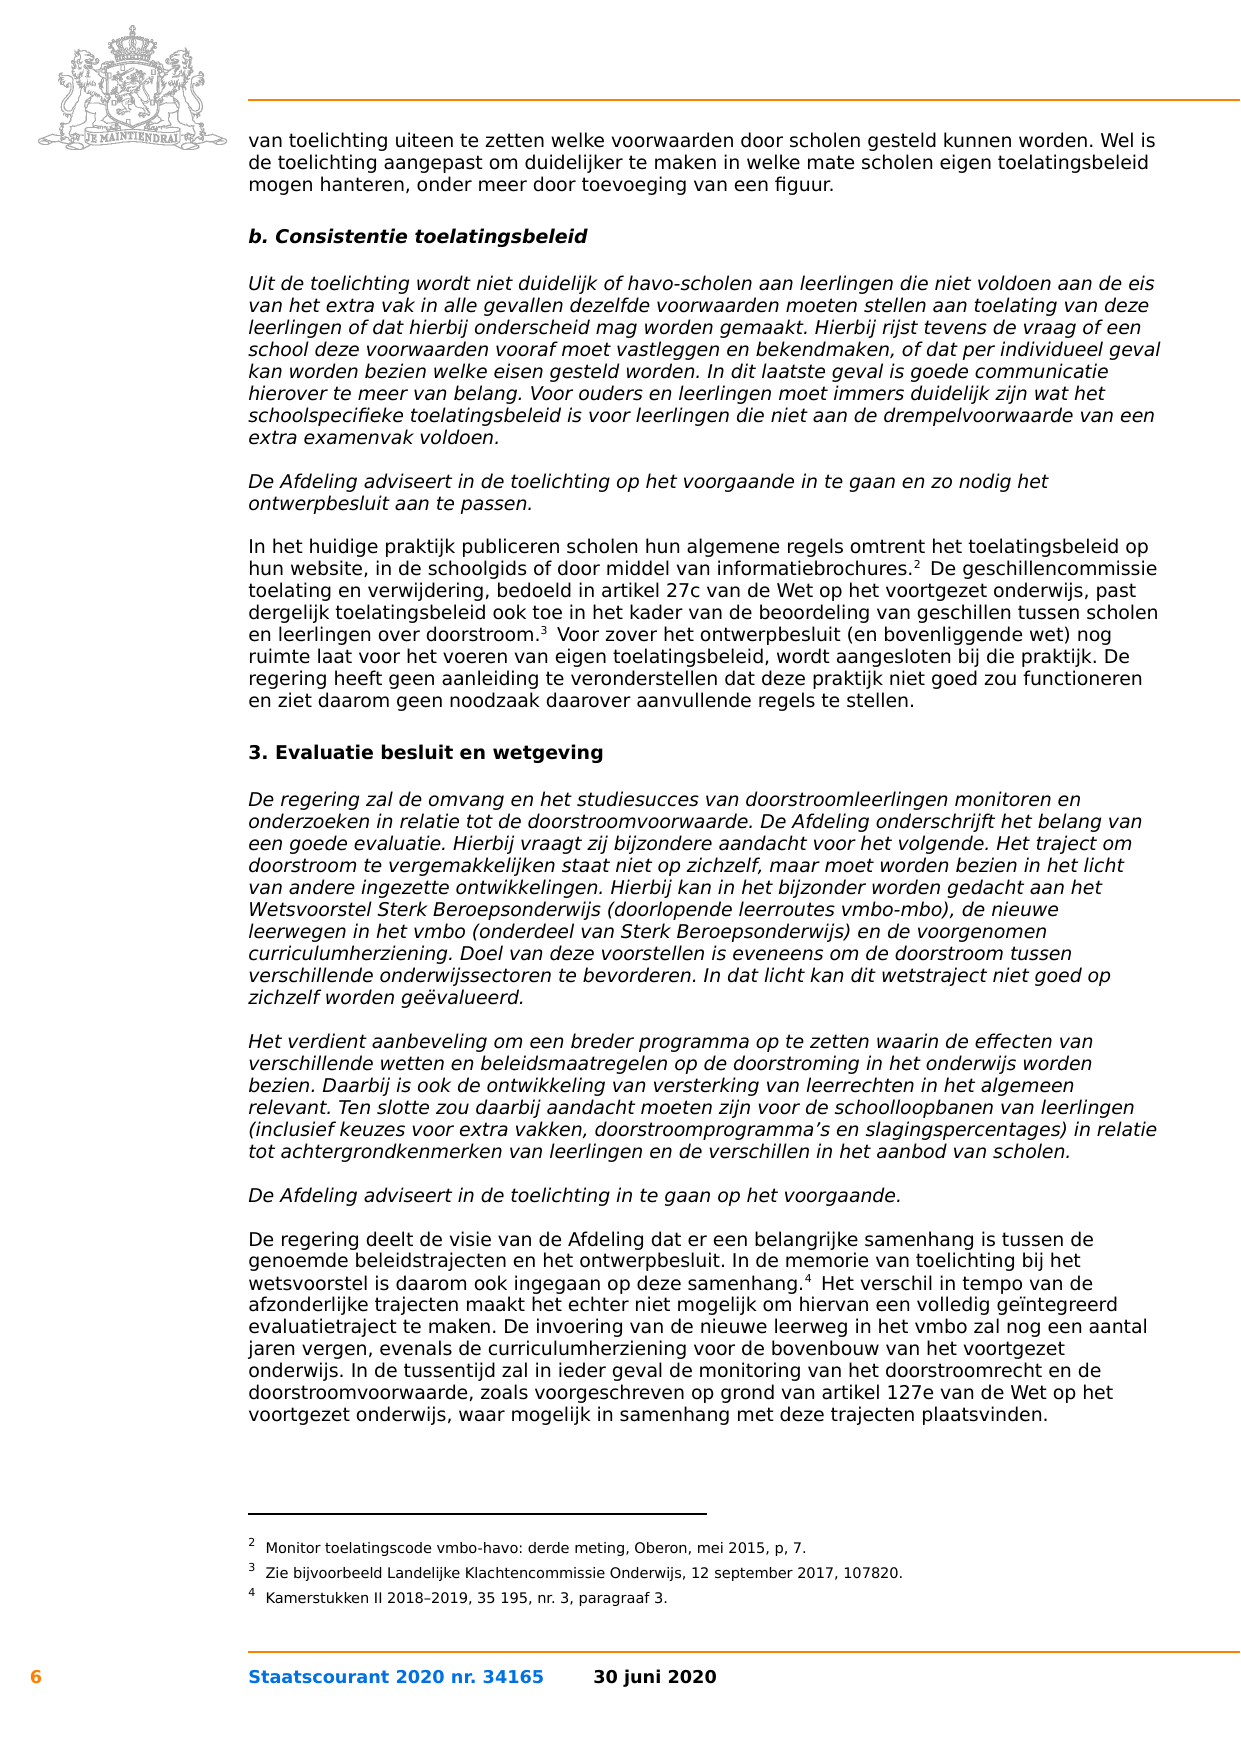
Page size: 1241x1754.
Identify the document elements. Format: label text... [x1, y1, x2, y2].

text De regering zal de omvang en het studiesucces van doorstroomleerlingen monitoren en onderzoeken in relatie tot de doorstroomvoorwaarde. De Afdeling onderschrijft het belang van een goede evaluatie. Hierbij vraagt zij bijzondere aandacht voor het volgende. Het traject om doorstroom te vergemakkelijken staat niet op zichzelf, maar moet worden bezien in het licht van andere ingezette ontwikkelingen. Hierbij kan in het bijzonder worden gedacht aan het Wetsvoorstel Sterk Beroepsonderwijs (doorlopende leerroutes vmbo-mbo), de nieuwe leerwegen in het vmbo (onderdeel van Sterk Beroepsonderwijs) en de voorgenomen curriculumherziening. Doel van deze voorstellen is eveneens om de doorstroom tussen verschillende onderwijssectoren te bevorderen. In dat licht kan dit wetstraject niet goed op zichzelf worden geëvalueerd. [248, 789, 1163, 1009]
text In het huidige praktijk publiceren scholen hun algemene regels omtrent het toelatingsbeleid op hun website, in de schoolgids of door middel van informatiebrochures. De geschillencommissie toelating en verwijdering, bedoeld in artikel 27c van de Wet op het voortgezet onderwijs, past dergelijk toelatingsbeleid ook toe in het kader van de beoordeling van geschillen tussen scholen en leerlingen over doorstroom. Voor zover het ontwerpbesluit (en bovenliggende wet) nog ruimte laat voor het voeren van eigen toelatingsbeleid, wordt aangesloten bij die praktijk. De regering heeft geen aanleiding te veronderstellen dat deze praktijk niet goed zou functioneren en ziet daarom geen noodzaak daarover aanvullende regels te stellen. [248, 536, 1163, 712]
text Zie bijvoorbeeld Landelijke Klachtencommissie Onderwijs, 12 september 2017, 107820. [248, 1561, 1163, 1583]
text De Afdeling adviseert in de toelichting in te gaan op het voorgaande. [248, 1184, 1163, 1207]
text De Afdeling adviseert in de toelichting op het voorgaande in te gaan en zo nodig het ontwerpbesluit aan te passen. [248, 471, 1163, 514]
text Het verdient aanbeveling om een breder programma op te zetten waarin de effecten van verschillende wetten en beleidsmaatregelen op de doorstroming in het onderwijs worden bezien. Daarbij is ook de ontwikkeling van versterking van leerrechten in het algemeen relevant. Ten slotte zou daarbij aandacht moeten zijn voor de schoolloopbanen van leerlingen (inclusief keuzes voor extra vakken, doorstroomprogramma’s en slagingspercentages) in relatie tot achtergrondkenmerken van leerlingen en de verschillen in het aanbod van scholen. [248, 1031, 1163, 1163]
subtitle 3. Evaluatie besluit en wetgeving [248, 742, 1163, 764]
subtitle b. Consistentie toelatingsbeleid [248, 226, 1163, 248]
picture [38, 25, 227, 150]
text van toelichting uiteen te zetten welke voorwaarden door scholen gesteld kunnen worden. Wel is de toelichting aangepast om duidelijker te maken in welke mate scholen eigen toelatingsbeleid mogen hanteren, onder meer door toevoeging van een figuur. [248, 130, 1163, 196]
text Monitor toelatingscode vmbo-havo: derde meting, Oberon, mei 2015, p, 7. [248, 1536, 1163, 1558]
text Kamerstukken II 2018–2019, 35 195, nr. 3, paragraaf 3. [248, 1586, 1163, 1608]
text Uit de toelichting wordt niet duidelijk of havo-scholen aan leerlingen die niet voldoen aan de eis van het extra vak in alle gevallen dezelfde voorwaarden moeten stellen aan toelating van deze leerlingen of dat hierbij onderscheid mag worden gemaakt. Hierbij rijst tevens de vraag of een school deze voorwaarden vooraf moet vastleggen en bekendmaken, of dat per individueel geval kan worden bezien welke eisen gesteld worden. In dit laatste geval is goede communicatie hierover te meer van belang. Voor ouders en leerlingen moet immers duidelijk zijn wat het schoolspecifieke toelatingsbeleid is voor leerlingen die niet aan de drempelvoorwaarde van een extra examenvak voldoen. [248, 273, 1163, 449]
text De regering deelt de visie van de Afdeling dat er een belangrijke samenhang is tussen de genoemde beleidstrajecten en het ontwerpbesluit. In de memorie van toelichting bij het wetsvoorstel is daarom ook ingegaan op deze samenhang. Het verschil in tempo van de afzonderlijke trajecten maakt het echter niet mogelijk om hiervan een volledig geïntegreerd evaluatietraject te maken. De invoering van de nieuwe leerweg in het vmbo zal nog een aantal jaren vergen, evenals de curriculumherziening voor de bovenbouw van het voortgezet onderwijs. In de tussentijd zal in ieder geval de monitoring van het doorstroomrecht en de doorstroomvoorwaarde, zoals voorgeschreven op grond van artikel 127e van de Wet op het voortgezet onderwijs, waar mogelijk in samenhang met deze trajecten plaatsvinden. [248, 1228, 1163, 1426]
